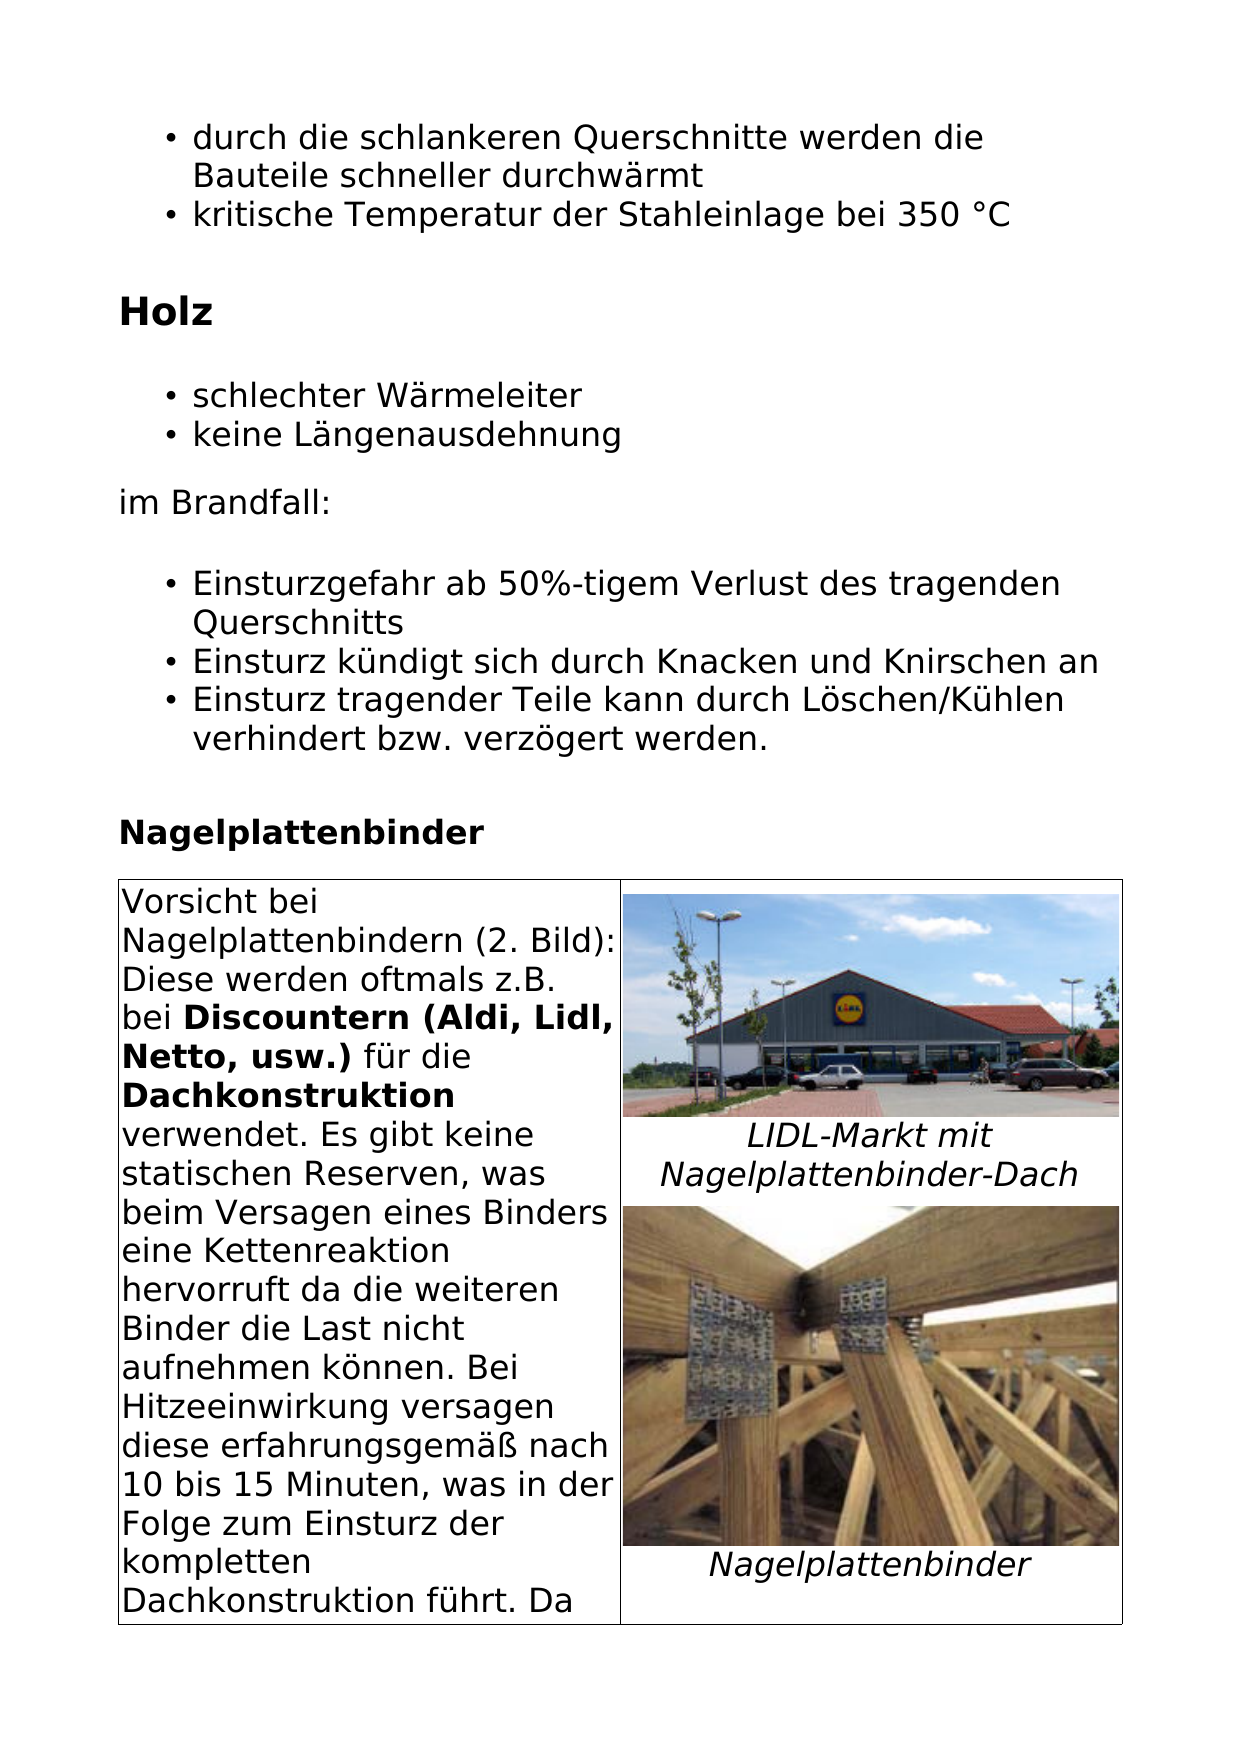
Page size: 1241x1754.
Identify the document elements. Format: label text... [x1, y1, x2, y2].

list schlechter Wärmeleiter [177, 376, 1122, 415]
table_header Vorsicht bei Nagelplattenbindern (2. Bild): Diese werden oftmals z.B. bei Discountern (Aldi, Lidl, Netto, usw.) für die Dachkonstruktion verwendet. Es gibt keine statischen Reserven, was beim Versagen eines Binders eine Kettenreaktion hervorruft da die weiteren Binder die Last nicht aufnehmen können. Bei Hitzeeinwirkung versagen diese erfahrungsgemäß nach 10 bis 15 Minuten, was in der Folge zum Einsturz der kompletten Dachkonstruktion führt. Da [119, 880, 620, 1623]
subtitle Nagelplattenbinder [118, 813, 1122, 852]
list kritische Temperatur der Stahleinlage bei 350 °C [177, 196, 1122, 235]
subtitle Holz [118, 289, 1122, 334]
picture [622, 1206, 1120, 1546]
list durch die schlankeren Querschnitte werden die Bauteile schneller durchwärmt [177, 118, 1122, 196]
table_header [621, 880, 1122, 1623]
text im Brandfall: [118, 483, 1122, 522]
list Einsturz tragender Teile kann durch Löschen/Kühlen verhindert bzw. verzögert werden. [177, 681, 1122, 759]
picture [622, 894, 1120, 1117]
list Einsturzgefahr ab 50%-tigem Verlust des tragenden Querschnitts [177, 564, 1122, 642]
list Einsturz kündigt sich durch Knacken und Knirschen an [177, 642, 1122, 681]
list keine Längenausdehnung [177, 415, 1122, 454]
